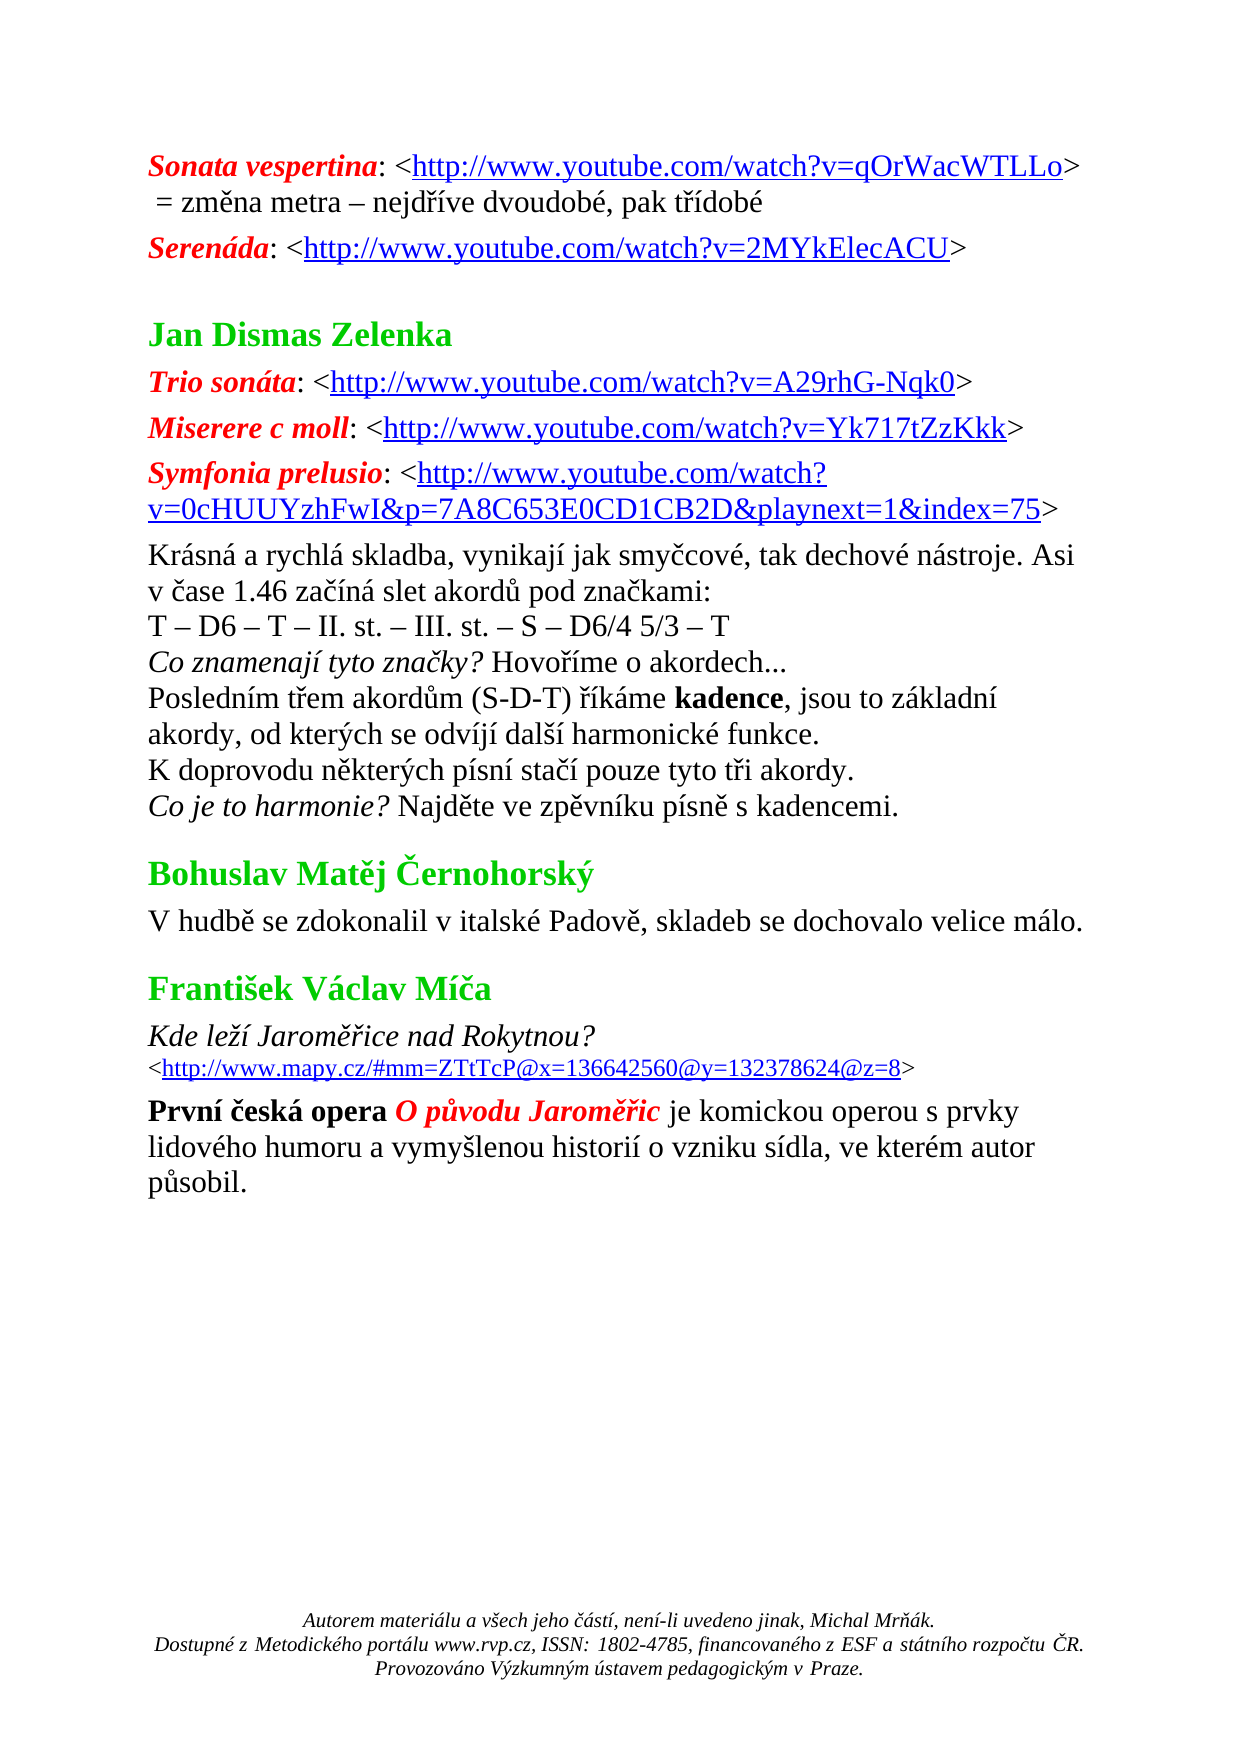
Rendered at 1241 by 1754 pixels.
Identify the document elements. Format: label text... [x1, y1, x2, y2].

subtitle František Václav Míča [148, 967, 1093, 1008]
text V hudbě se zdokonalil v italské Padově, skladeb se dochovalo velice málo. [148, 902, 1093, 938]
subtitle Jan Dismas Zelenka [148, 313, 1093, 354]
text Kde leží Jaroměřice nad Rokytnou? [148, 1018, 1093, 1053]
text Sonata vespertina: <http://www.youtube.com/watch?v=qOrWacWTLLo> [148, 148, 1093, 183]
text Symfonia prelusio: <http://www.youtube.com/watch?v=0cHUUYzhFwI&p=7A8C653E0CD1CB2D&playnext=1&index=75> [148, 454, 1093, 526]
text Krásná a rychlá skladba, vynikají jak smyčcové, tak dechové nástroje. Asi v čase 1.46 začíná slet akordů pod značkami: [148, 536, 1093, 608]
text Co je to harmonie? Najděte ve zpěvníku písně s kadencemi. [148, 787, 1093, 823]
text Co znamenají tyto značky? Hovoříme o akordech... [148, 644, 1093, 679]
text První česká opera O původu Jaroměřic je komickou operou s prvky lidového humoru a vymyšlenou historií o vzniku sídla, ve kterém autor působil. [148, 1092, 1093, 1200]
text K doprovodu některých písní stačí pouze tyto tři akordy. [148, 751, 1093, 787]
text Posledním třem akordům (S-D-T) říkáme kadence, jsou to základní akordy, od kterých se odvíjí další harmonické funkce. [148, 679, 1093, 751]
text <http://www.mapy.cz/#mm=ZTtTcP@x=136642560@y=132378624@z=8> [148, 1053, 1093, 1082]
text Serenáda: <http://www.youtube.com/watch?v=2MYkElecACU> [148, 229, 1093, 265]
text T – D6 – T – II. st. – III. st. – S – D6/4 5/3 – T [148, 608, 1093, 644]
subtitle Bohuslav Matěj Černohorský [148, 852, 1093, 893]
text Miserere c moll: <http://www.youtube.com/watch?v=Yk717tZzKkk> [148, 409, 1093, 445]
text = změna metra – nejdříve dvoudobé, pak třídobé [148, 183, 1093, 219]
text Trio sonáta: <http://www.youtube.com/watch?v=A29rhG-Nqk0> [148, 363, 1093, 399]
